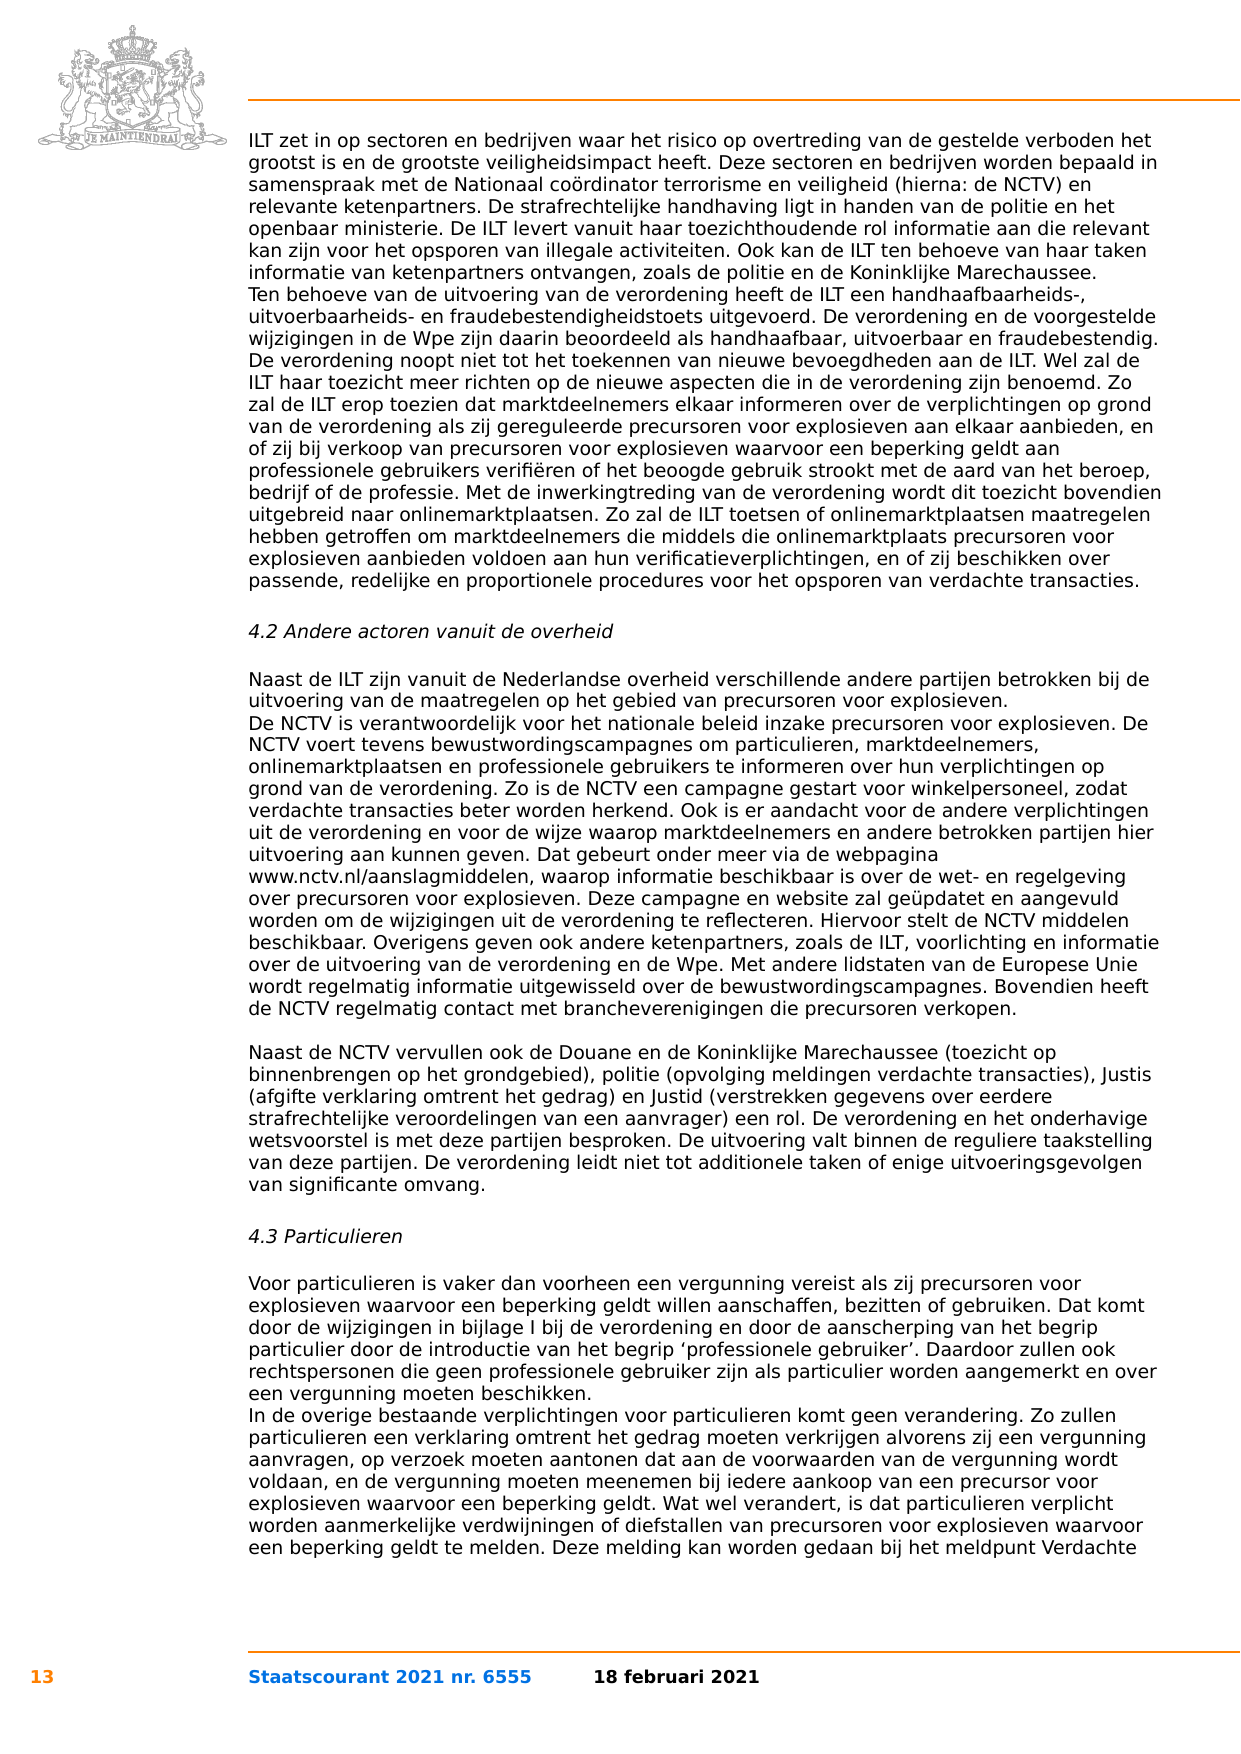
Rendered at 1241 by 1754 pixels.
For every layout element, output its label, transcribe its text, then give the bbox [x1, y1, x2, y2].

text In de overige bestaande verplichtingen voor particulieren komt geen verandering. Zo zullen particulieren een verklaring omtrent het gedrag moeten verkrijgen alvorens zij een vergunning aanvragen, op verzoek moeten aantonen dat aan de voorwaarden van de vergunning wordt voldaan, en de vergunning moeten meenemen bij iedere aankoop van een precursor voor explosieven waarvoor een beperking geldt. Wat wel verandert, is dat particulieren verplicht worden aanmerkelijke verdwijningen of diefstallen van precursoren voor explosieven waarvoor een beperking geldt te melden. Deze melding kan worden gedaan bij het meldpunt Verdachte [248, 1405, 1163, 1558]
text ILT zet in op sectoren en bedrijven waar het risico op overtreding van de gestelde verboden het grootst is en de grootste veiligheidsimpact heeft. Deze sectoren en bedrijven worden bepaald in samenspraak met de Nationaal coördinator terrorisme en veiligheid (hierna: de NCTV) en relevante ketenpartners. De strafrechtelijke handhaving ligt in handen van de politie en het openbaar ministerie. De ILT levert vanuit haar toezichthoudende rol informatie aan die relevant kan zijn voor het opsporen van illegale activiteiten. Ook kan de ILT ten behoeve van haar taken informatie van ketenpartners ontvangen, zoals de politie en de Koninklijke Marechaussee. [248, 130, 1163, 284]
text De NCTV is verantwoordelijk voor het nationale beleid inzake precursoren voor explosieven. De NCTV voert tevens bewustwordingscampagnes om particulieren, marktdeelnemers, onlinemarktplaatsen en professionele gebruikers te informeren over hun verplichtingen op grond van de verordening. Zo is de NCTV een campagne gestart voor winkelpersoneel, zodat verdachte transacties beter worden herkend. Ook is er aandacht voor de andere verplichtingen uit de verordening en voor de wijze waarop marktdeelnemers en andere betrokken partijen hier uitvoering aan kunnen geven. Dat gebeurt onder meer via de webpagina www.nctv.nl/aanslagmiddelen, waarop informatie beschikbaar is over de wet- en regelgeving over precursoren voor explosieven. Deze campagne en website zal geüpdatet en aangevuld worden om de wijzigingen uit de verordening te reflecteren. Hiervoor stelt de NCTV middelen beschikbaar. Overigens geven ook andere ketenpartners, zoals de ILT, voorlichting en informatie over de uitvoering van de verordening en de Wpe. Met andere lidstaten van de Europese Unie wordt regelmatig informatie uitgewisseld over de bewustwordingscampagnes. Bovendien heeft de NCTV regelmatig contact met brancheverenigingen die precursoren verkopen. [248, 712, 1163, 1020]
text Naast de ILT zijn vanuit de Nederlandse overheid verschillende andere partijen betrokken bij de uitvoering van de maatregelen op het gebied van precursoren voor explosieven. [248, 668, 1163, 712]
text Ten behoeve van de uitvoering van de verordening heeft de ILT een handhaafbaarheids-, uitvoerbaarheids- en fraudebestendigheidstoets uitgevoerd. De verordening en de voorgestelde wijzigingen in de Wpe zijn daarin beoordeeld als handhaafbaar, uitvoerbaar en fraudebestendig. [248, 284, 1163, 350]
text De verordening noopt niet tot het toekennen van nieuwe bevoegdheden aan de ILT. Wel zal de ILT haar toezicht meer richten op de nieuwe aspecten die in de verordening zijn benoemd. Zo zal de ILT erop toezien dat marktdeelnemers elkaar informeren over de verplichtingen op grond van de verordening als zij gereguleerde precursoren voor explosieven aan elkaar aanbieden, en of zij bij verkoop van precursoren voor explosieven waarvoor een beperking geldt aan professionele gebruikers verifiëren of het beoogde gebruik strookt met de aard van het beroep, bedrijf of de professie. Met de inwerkingtreding van de verordening wordt dit toezicht bovendien uitgebreid naar onlinemarktplaatsen. Zo zal de ILT toetsen of onlinemarktplaatsen maatregelen hebben getroffen om marktdeelnemers die middels die onlinemarktplaats precursoren voor explosieven aanbieden voldoen aan hun verificatieverplichtingen, en of zij beschikken over passende, redelijke en proportionele procedures voor het opsporen van verdachte transacties. [248, 350, 1163, 591]
subtitle 4.3 Particulieren [248, 1226, 1163, 1248]
subtitle 4.2 Andere actoren vanuit de overheid [248, 621, 1163, 643]
text Naast de NCTV vervullen ook de Douane en de Koninklijke Marechaussee (toezicht op binnenbrengen op het grondgebied), politie (opvolging meldingen verdachte transacties), Justis (afgifte verklaring omtrent het gedrag) en Justid (verstrekken gegevens over eerdere strafrechtelijke veroordelingen van een aanvrager) een rol. De verordening en het onderhavige wetsvoorstel is met deze partijen besproken. De uitvoering valt binnen de reguliere taakstelling van deze partijen. De verordening leidt niet tot additionele taken of enige uitvoeringsgevolgen van significante omvang. [248, 1042, 1163, 1196]
text Voor particulieren is vaker dan voorheen een vergunning vereist als zij precursoren voor explosieven waarvoor een beperking geldt willen aanschaffen, bezitten of gebruiken. Dat komt door de wijzigingen in bijlage I bij de verordening en door de aanscherping van het begrip particulier door de introductie van het begrip ‘professionele gebruiker’. Daardoor zullen ook rechtspersonen die geen professionele gebruiker zijn als particulier worden aangemerkt en over een vergunning moeten beschikken. [248, 1273, 1163, 1405]
picture [38, 25, 227, 150]
